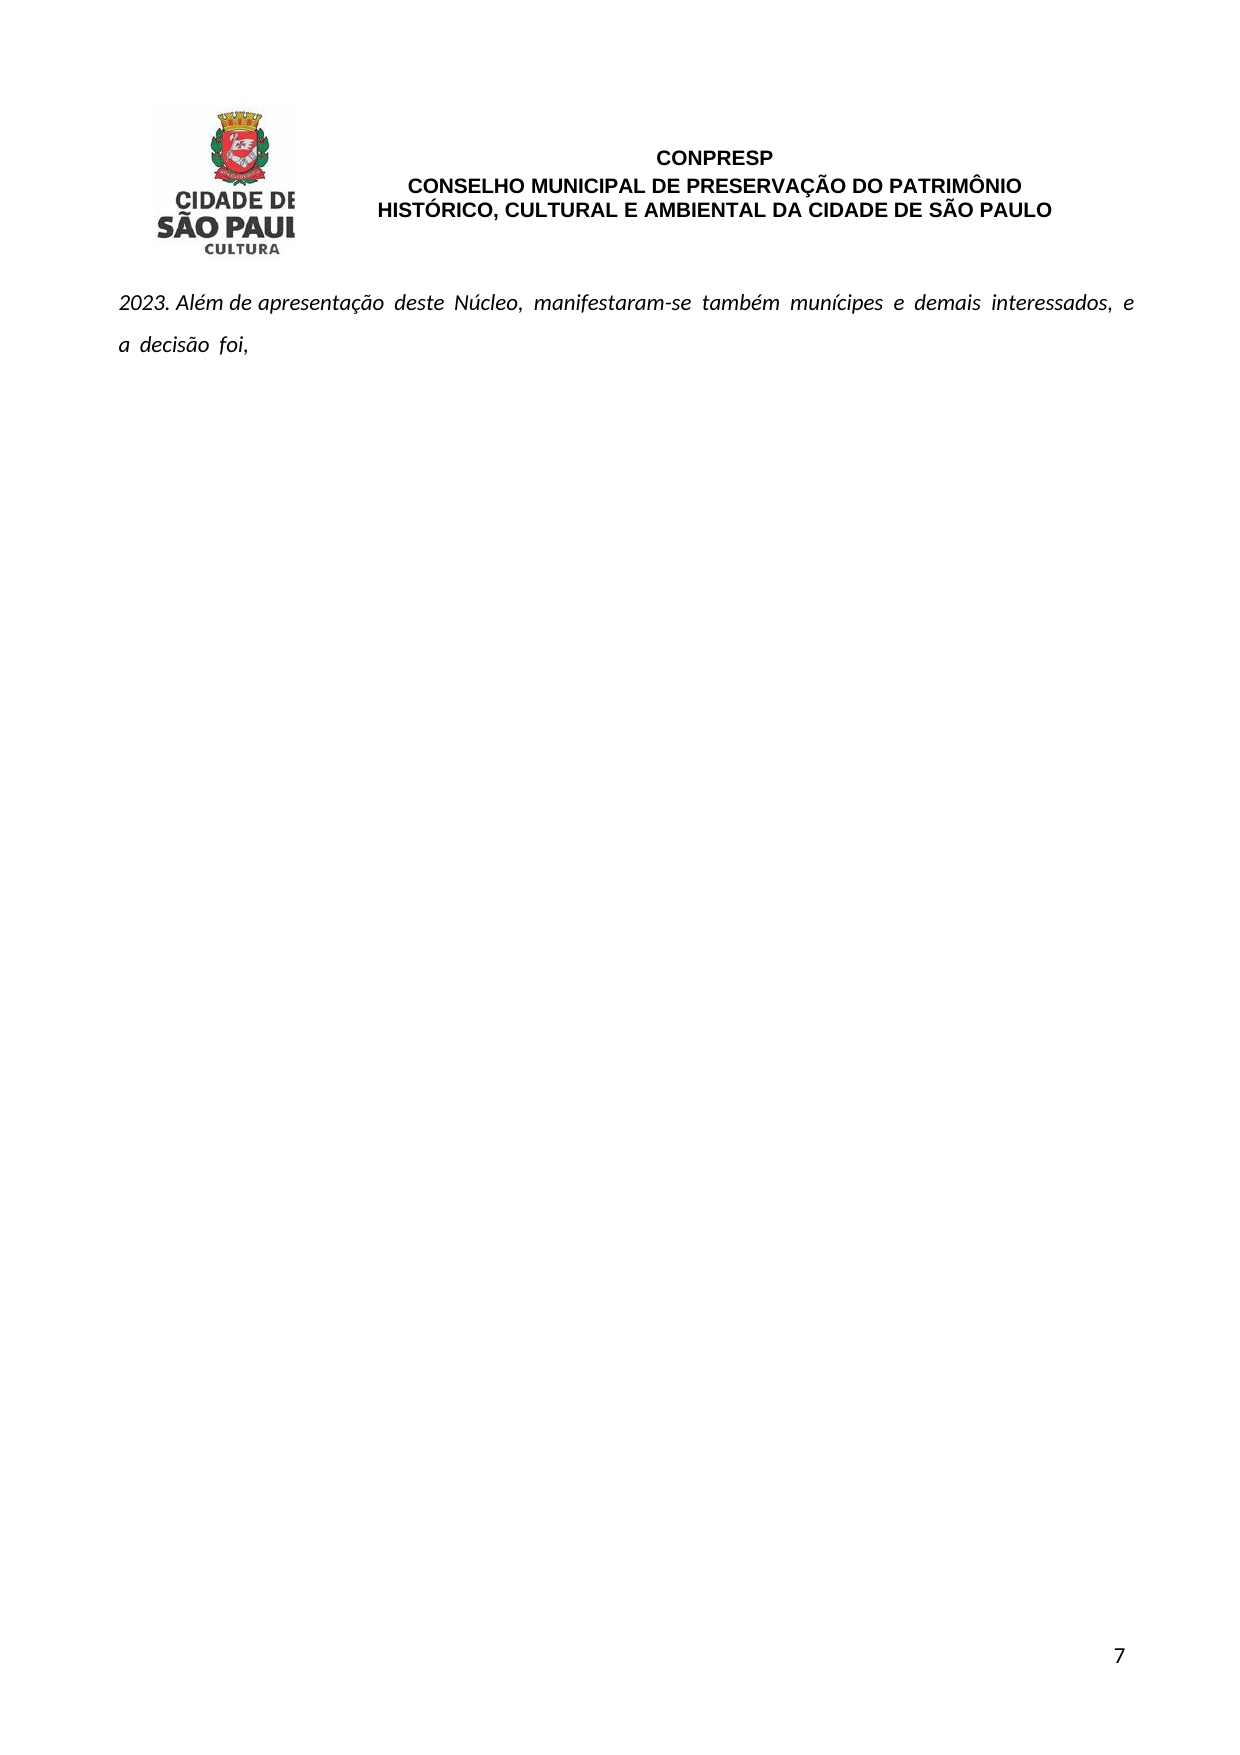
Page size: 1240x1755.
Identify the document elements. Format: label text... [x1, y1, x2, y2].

text 2023. Além de apresentação deste Núcleo, manifestaram-se também munícipes e demais interessados, e a decisão foi, [118, 288, 1135, 358]
